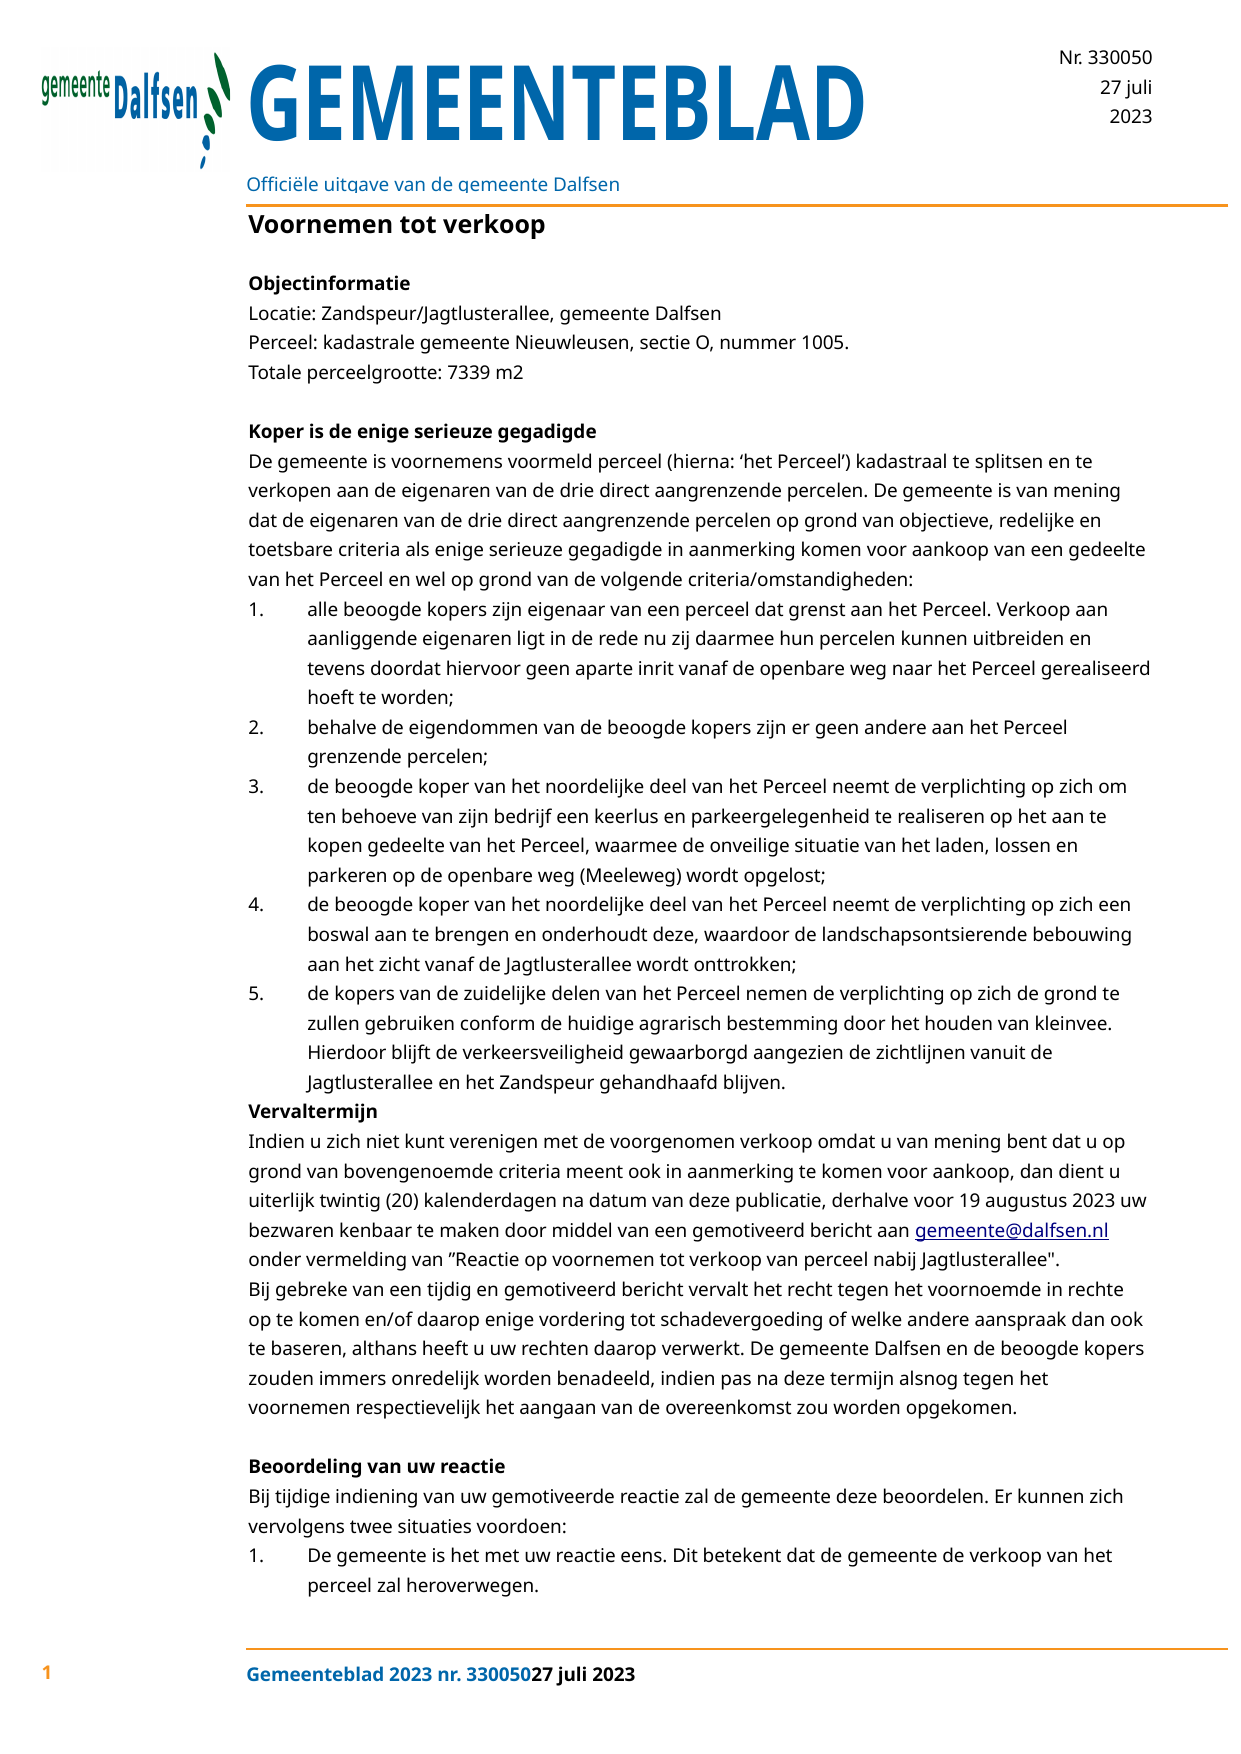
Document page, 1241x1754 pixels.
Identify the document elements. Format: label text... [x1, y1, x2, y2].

text Locatie: Zandspeur/Jagtlusterallee, gemeente Dalfsen [248, 300, 1152, 326]
text Totale perceelgrootte: 7339 m2 [248, 359, 1152, 385]
text Objectinformatie [248, 270, 1152, 296]
text Bij gebreke van een tijdig en gemotiveerd bericht vervalt het recht tegen het voornoemde in rechte op te komen en/of daarop enige vordering tot schadevergoeding of welke andere aanspraak dan ook te baseren, althans heeft u uw rechten daarop verwerkt. De gemeente Dalfsen en de beoogde kopers zouden immers onredelijk worden benadeeld, indien pas na deze termijn alsnog tegen het voornemen respectievelijk het aangaan van de overeenkomst zou worden opgekomen. [248, 1276, 1152, 1420]
list de kopers van de zuidelijke delen van het Perceel nemen de verplichting op zich de grond te zullen gebruiken conform de huidige agrarisch bestemming door het houden van kleinvee. Hierdoor blijft de verkeersveiligheid gewaarborgd aangezien de zichtlijnen vanuit de Jagtlusterallee en het Zandspeur gehandhaafd blijven. [248, 980, 1152, 1095]
text Vervaltermijn [248, 1099, 1152, 1124]
text Bij tijdige indiening van uw gemotiveerde reactie zal de gemeente deze beoordelen. Er kunnen zich vervolgens twee situaties voordoen: [248, 1483, 1152, 1538]
text Beoordeling van uw reactie [248, 1454, 1152, 1479]
text De gemeente is voornemens voormeld perceel (hierna: ‘het Perceel’) kadastraal te splitsen en te verkopen aan de eigenaren van de drie direct aangrenzende percelen. De gemeente is van mening dat de eigenaren van de drie direct aangrenzende percelen op grond van objectieve, redelijke en toetsbare criteria als enige serieuze gegadigde in aanmerking komen voor aankoop van een gedeelte van het Perceel en wel op grond van de volgende criteria/omstandigheden: [248, 448, 1152, 592]
list de beoogde koper van het noordelijke deel van het Perceel neemt de verplichting op zich een boswal aan te brengen en onderhoudt deze, waardoor de landschapsontsierende bebouwing aan het zicht vanaf de Jagtlusterallee wordt onttrokken; [248, 892, 1152, 976]
list behalve de eigendommen van de beoogde kopers zijn er geen andere aan het Perceel grenzende percelen; [248, 714, 1152, 769]
list De gemeente is het met uw reactie eens. Dit betekent dat de gemeente de verkoop van het perceel zal heroverwegen. [248, 1542, 1152, 1598]
picture [41, 47, 231, 172]
list de beoogde koper van het noordelijke deel van het Perceel neemt de verplichting op zich om ten behoeve van zijn bedrijf een keerlus en parkeergelegenheid te realiseren op het aan te kopen gedeelte van het Perceel, waarmee de onveilige situatie van het laden, lossen en parkeren op de openbare weg (Meeleweg) wordt opgelost; [248, 773, 1152, 888]
list alle beoogde kopers zijn eigenaar van een perceel dat grenst aan het Perceel. Verkoop aan aanliggende eigenaren ligt in de rede nu zij daarmee hun percelen kunnen uitbreiden en tevens doordat hiervoor geen aparte inrit vanaf de openbare weg naar het Perceel gerealiseerd hoeft te worden; [248, 596, 1152, 710]
text Koper is de enige serieuze gegadigde [248, 418, 1152, 444]
text Perceel: kadastrale gemeente Nieuwleusen, sectie O, nummer 1005. [248, 329, 1152, 355]
text Indien u zich niet kunt verenigen met de voorgenomen verkoop omdat u van mening bent dat u op grond van bovengenoemde criteria meent ook in aanmerking te komen voor aankoop, dan dient u uiterlijk twintig (20) kalenderdagen na datum van deze publicatie, derhalve voor 19 augustus 2023 uw bezwaren kenbaar te maken door middel van een gemotiveerd bericht aan gemeente@dalfsen.nl onder vermelding van ”Reactie op voornemen tot verkoop van perceel nabij Jagtlusterallee". [248, 1128, 1152, 1272]
text Voornemen tot verkoop [248, 207, 1152, 241]
